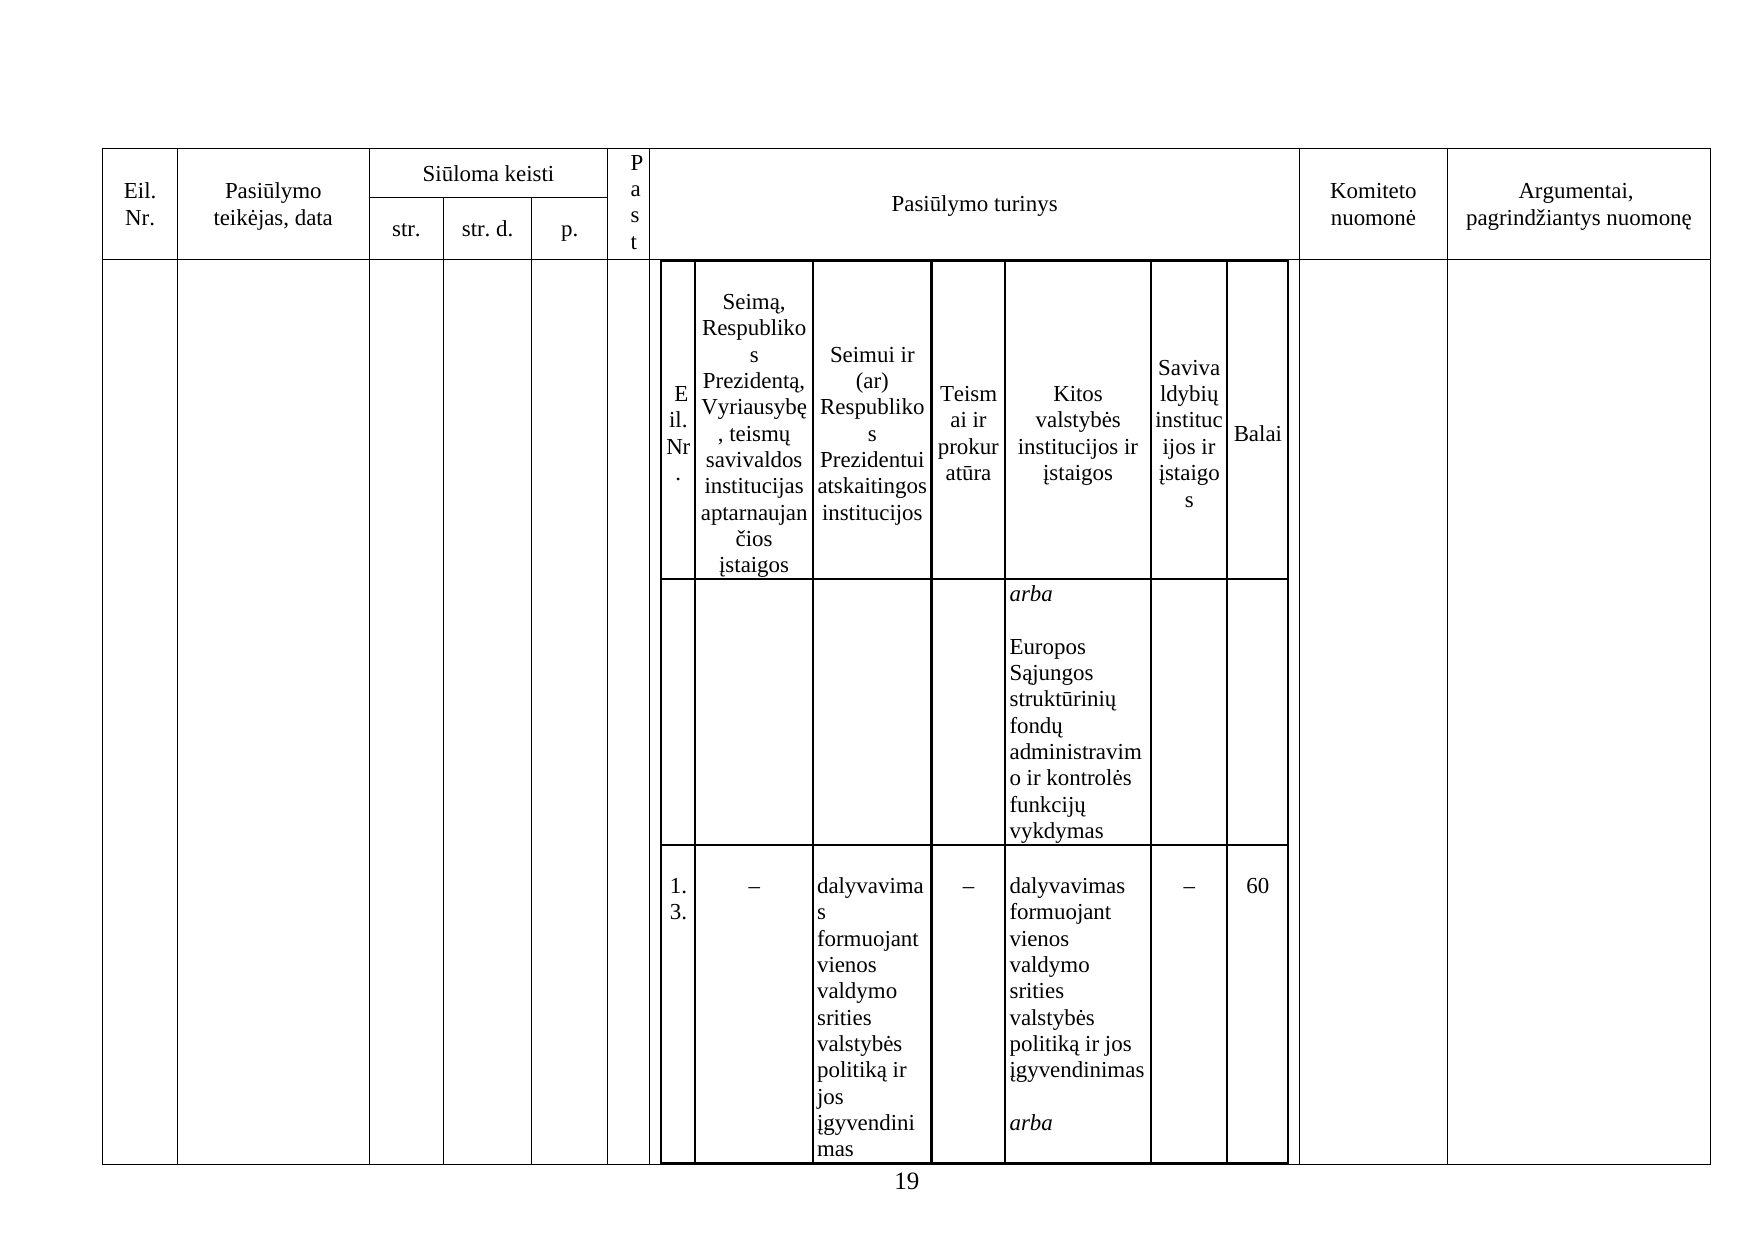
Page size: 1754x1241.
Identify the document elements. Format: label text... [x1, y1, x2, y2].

table_header Eil. Nr. [662, 262, 694, 578]
table_cell arba Europos Sąjungos struktūrinių fondų administravimo ir kontrolės funkcijų vykdymas [1006, 580, 1150, 843]
table_cell [696, 580, 812, 843]
table_cell 1.3. [662, 846, 694, 1162]
table_cell str. [370, 198, 443, 258]
table_cell [662, 580, 694, 843]
table_cell [1152, 580, 1226, 843]
table_cell 60 [1228, 846, 1287, 1162]
table_cell dalyvavimas formuojant vienos valdymo srities valstybės politiką ir jos įgyvendinimas arba [1006, 846, 1150, 1162]
table_cell [178, 260, 369, 1164]
table_cell – [696, 846, 812, 1162]
table_cell – [933, 846, 1004, 1162]
table_cell dalyvavimas formuojant vienos valdymo srities valstybės politiką ir jos įgyvendinimas [814, 846, 930, 1162]
table_cell [444, 260, 531, 1164]
table_cell [1300, 260, 1447, 1164]
table_header Pasiūlymo teikėjas, data [178, 149, 369, 258]
table_header Siūloma keisti [370, 149, 607, 197]
table_header Seimą, Respublikos Prezidentą, Vyriausybę, teismų savivaldos institucijas aptarnaujančios įstaigos [696, 262, 812, 578]
table_cell – [1152, 846, 1226, 1162]
table_header Komiteto nuomonė [1300, 149, 1447, 258]
table_cell [532, 260, 607, 1164]
table_header Balai [1228, 262, 1287, 578]
table_cell [1228, 580, 1287, 843]
table_cell str. d. [444, 198, 531, 258]
table_cell N [608, 260, 649, 1164]
table_header Seimui ir (ar) Respublikos Prezidentui atskaitingos institucijos [814, 262, 930, 578]
table_cell [103, 260, 177, 1164]
table_header Savivaldybių institucijos ir įstaigos [1152, 262, 1226, 578]
table_header Eil. Nr. [103, 149, 177, 258]
table_cell [1448, 260, 1710, 1164]
table_header Teismai ir prokuratūra [933, 262, 1004, 578]
table_cell [814, 580, 930, 843]
table_cell [933, 580, 1004, 843]
table_cell [370, 260, 443, 1164]
table_header Kitos valstybės institucijos ir įstaigos [1006, 262, 1150, 578]
table_header Pasiūlymo turinys [650, 149, 1299, 258]
table_header Pastabos [608, 149, 649, 258]
table_cell p. [532, 198, 607, 258]
table_header Argumentai, pagrindžiantys nuomonę [1448, 149, 1710, 258]
